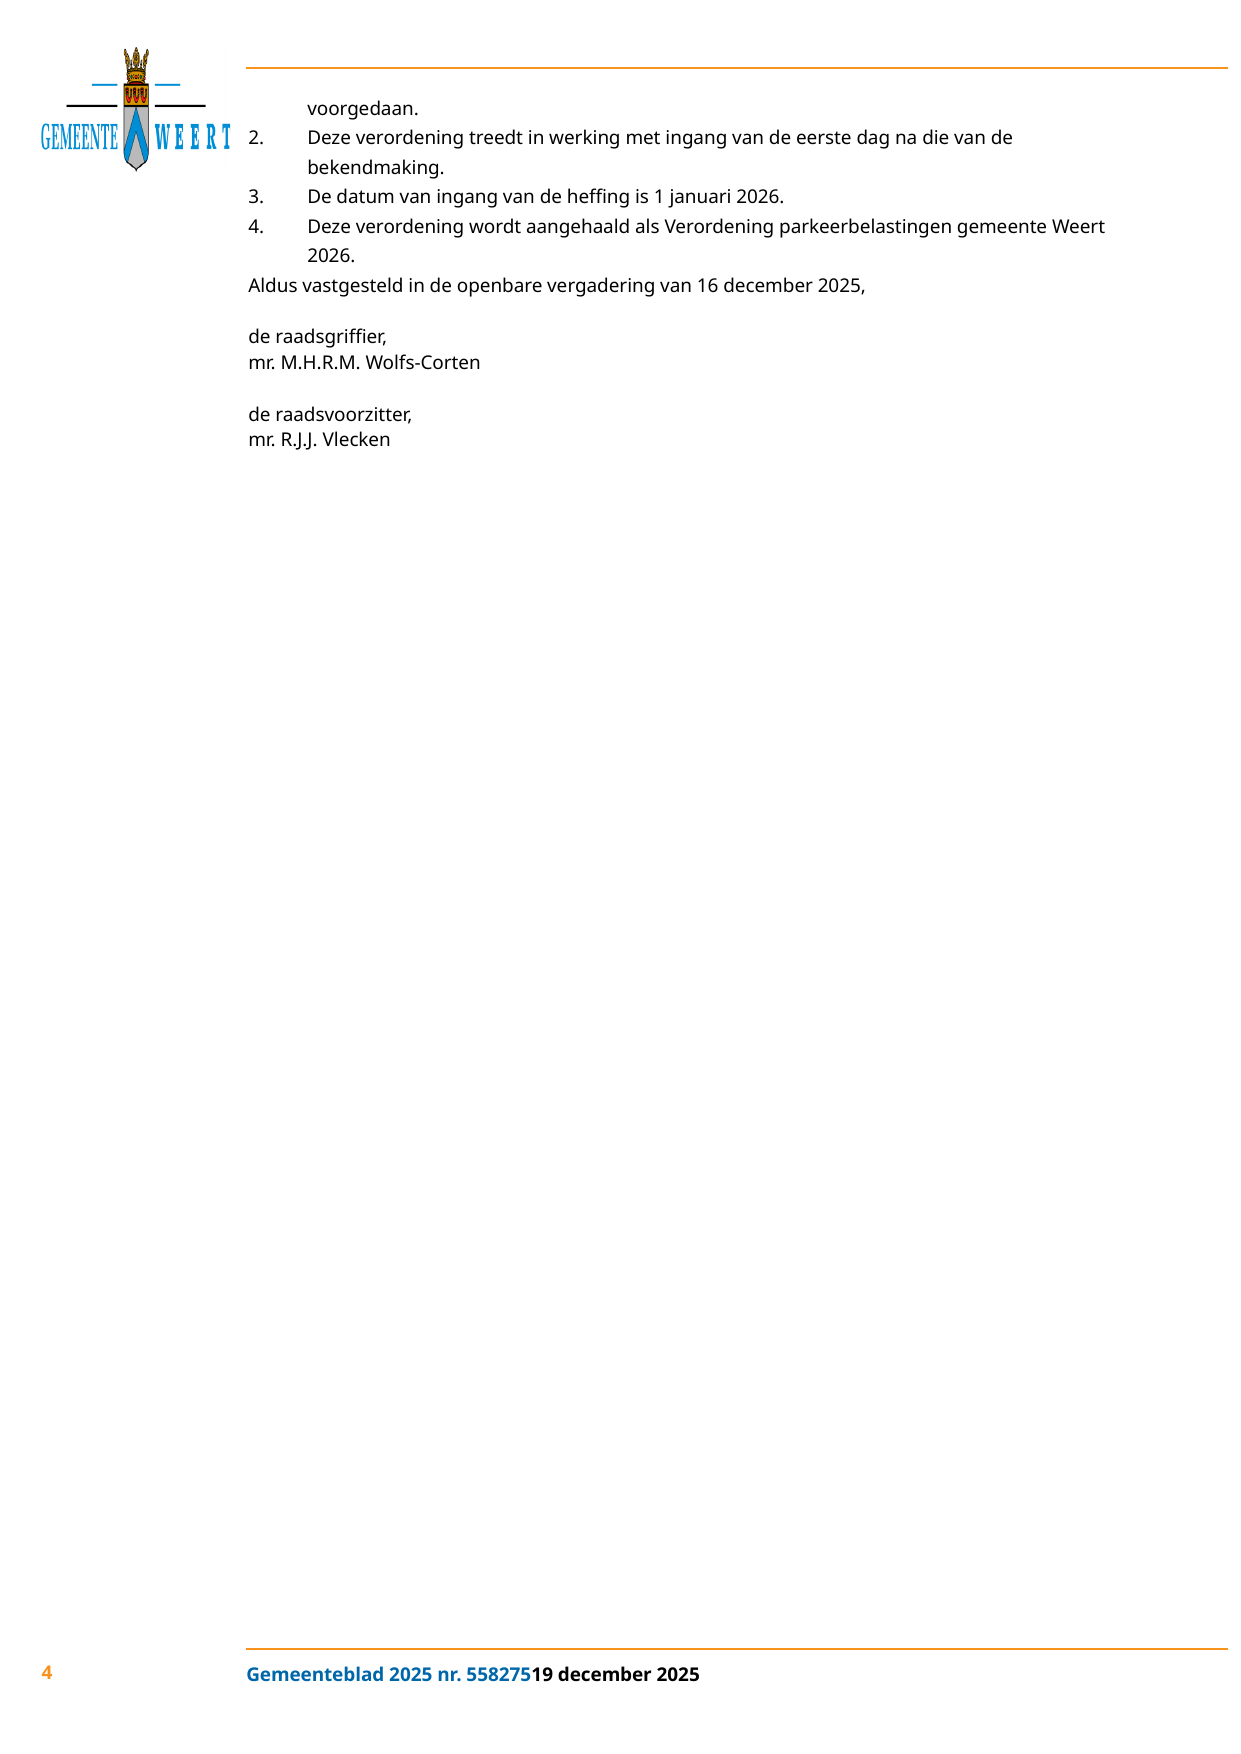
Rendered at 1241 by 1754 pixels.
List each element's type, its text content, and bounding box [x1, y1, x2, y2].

text mr. R.J.J. Vlecken [248, 427, 1152, 452]
text mr. M.H.R.M. Wolfs-Corten [248, 349, 1152, 375]
list Deze verordening treedt in werking met ingang van de eerste dag na die van de bekendmaking. [248, 124, 1152, 180]
text Aldus vastgesteld in de openbare vergadering van 16 december 2025, [248, 272, 1152, 298]
list De datum van ingang van de heffing is 1 januari 2026. [248, 183, 1152, 209]
list voorgedaan. [248, 95, 1152, 121]
text de raadsvoorzitter, [248, 401, 1152, 427]
text de raadsgriffier, [248, 324, 1152, 349]
picture [41, 47, 231, 172]
list Deze verordening wordt aangehaald als Verordening parkeerbelastingen gemeente Weert 2026. [248, 213, 1152, 268]
